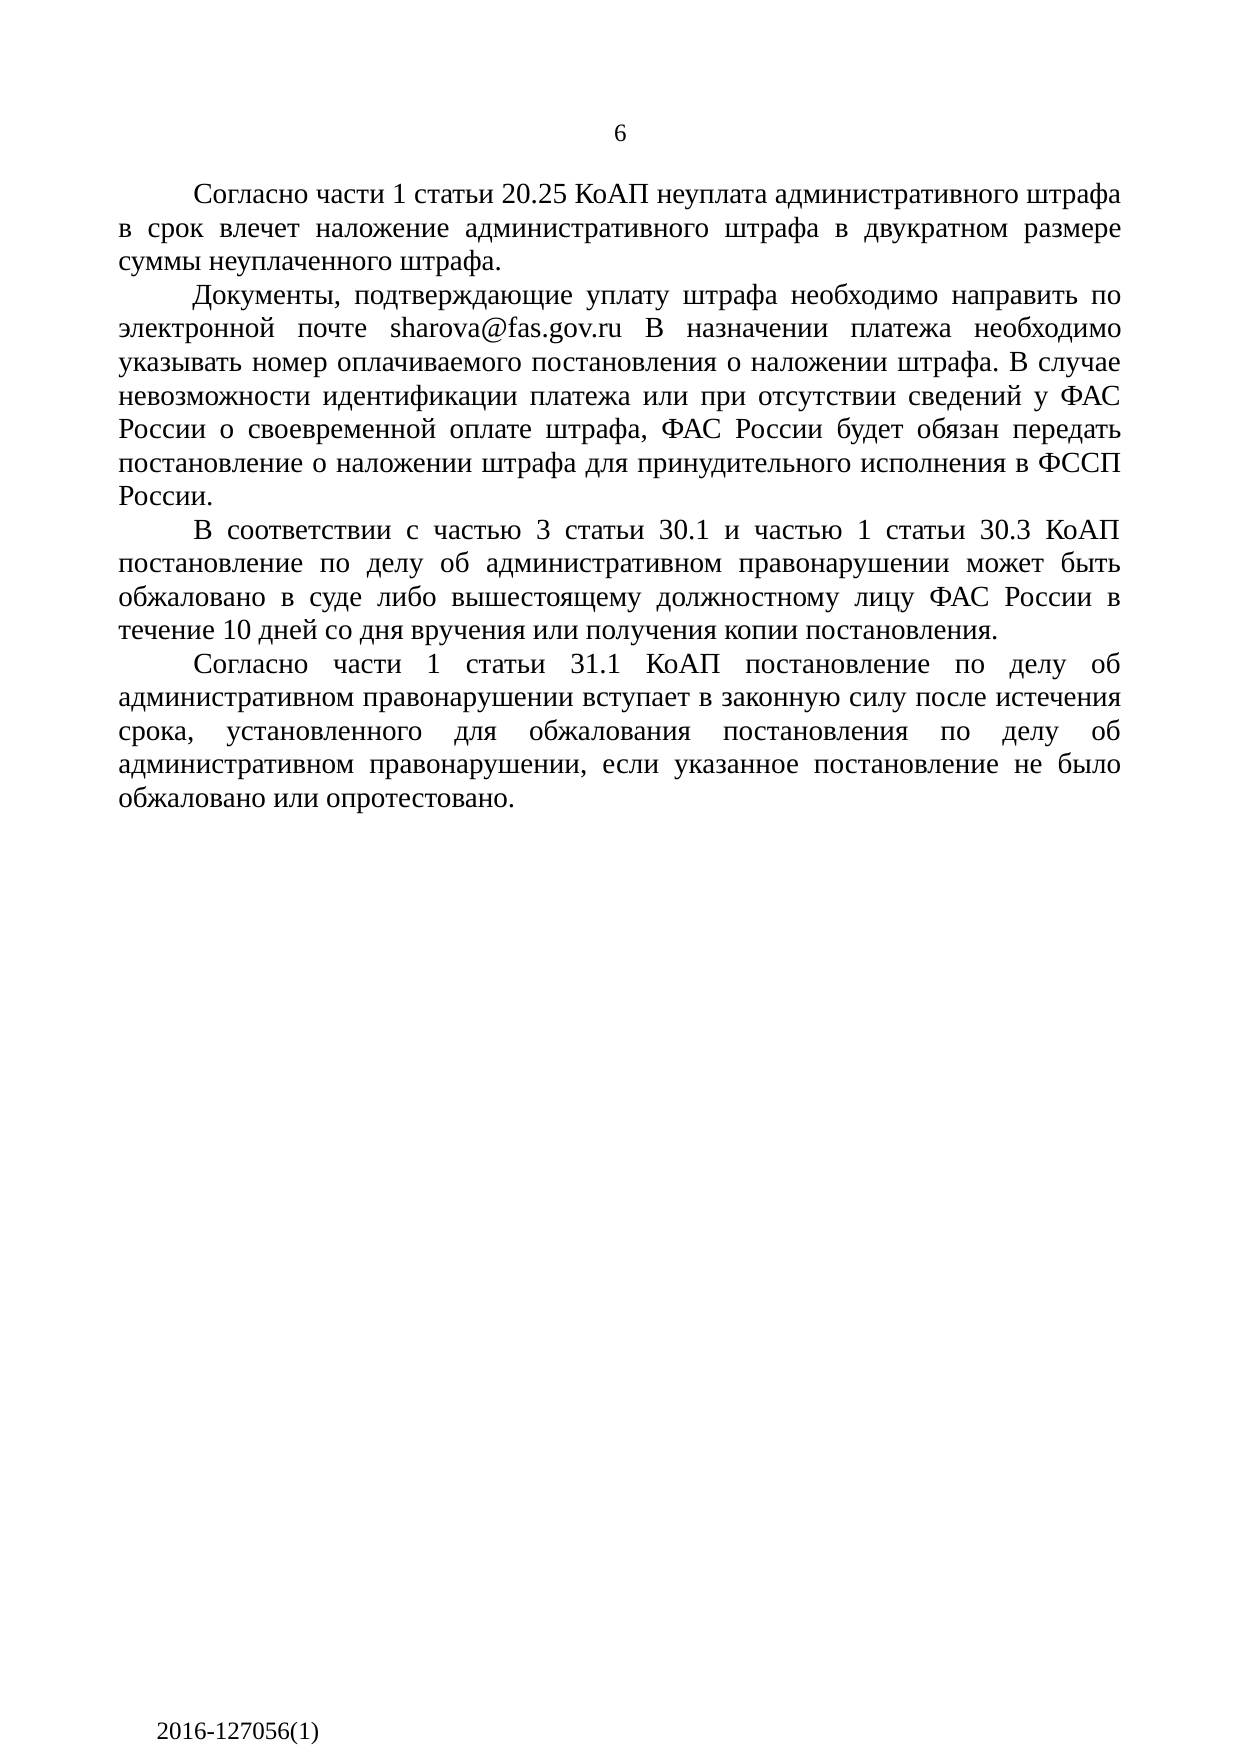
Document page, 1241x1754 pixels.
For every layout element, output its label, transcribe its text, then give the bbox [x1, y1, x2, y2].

text Документы, подтверждающие уплату штрафа необходимо направить по электронной почте sharova@fas.gov.ru В назначении платежа необходимо указывать номер оплачиваемого постановления о наложении штрафа. В случае невозможности идентификации платежа или при отсутствии сведений у ФАС России о своевременной оплате штрафа, ФАС России будет обязан передать постановление о наложении штрафа для принудительного исполнения в ФССП России. [118, 277, 1122, 512]
text Согласно части 1 статьи 20.25 КоАП неуплата административного штрафа в срок влечет наложение административного штрафа в двукратном размере суммы неуплаченного штрафа. [118, 176, 1122, 277]
text В соответствии с частью 3 статьи 30.1 и частью 1 статьи 30.3 КоАП постановление по делу об административном правонарушении может быть обжаловано в суде либо вышестоящему должностному лицу ФАС России в течение 10 дней со дня вручения или получения копии постановления. [118, 512, 1122, 646]
text Согласно части 1 статьи 31.1 КоАП постановление по делу об административном правонарушении вступает в законную силу после истечения срока, установленного для обжалования постановления по делу об административном правонарушении, если указанное постановление не было обжаловано или опротестовано. [118, 646, 1122, 814]
